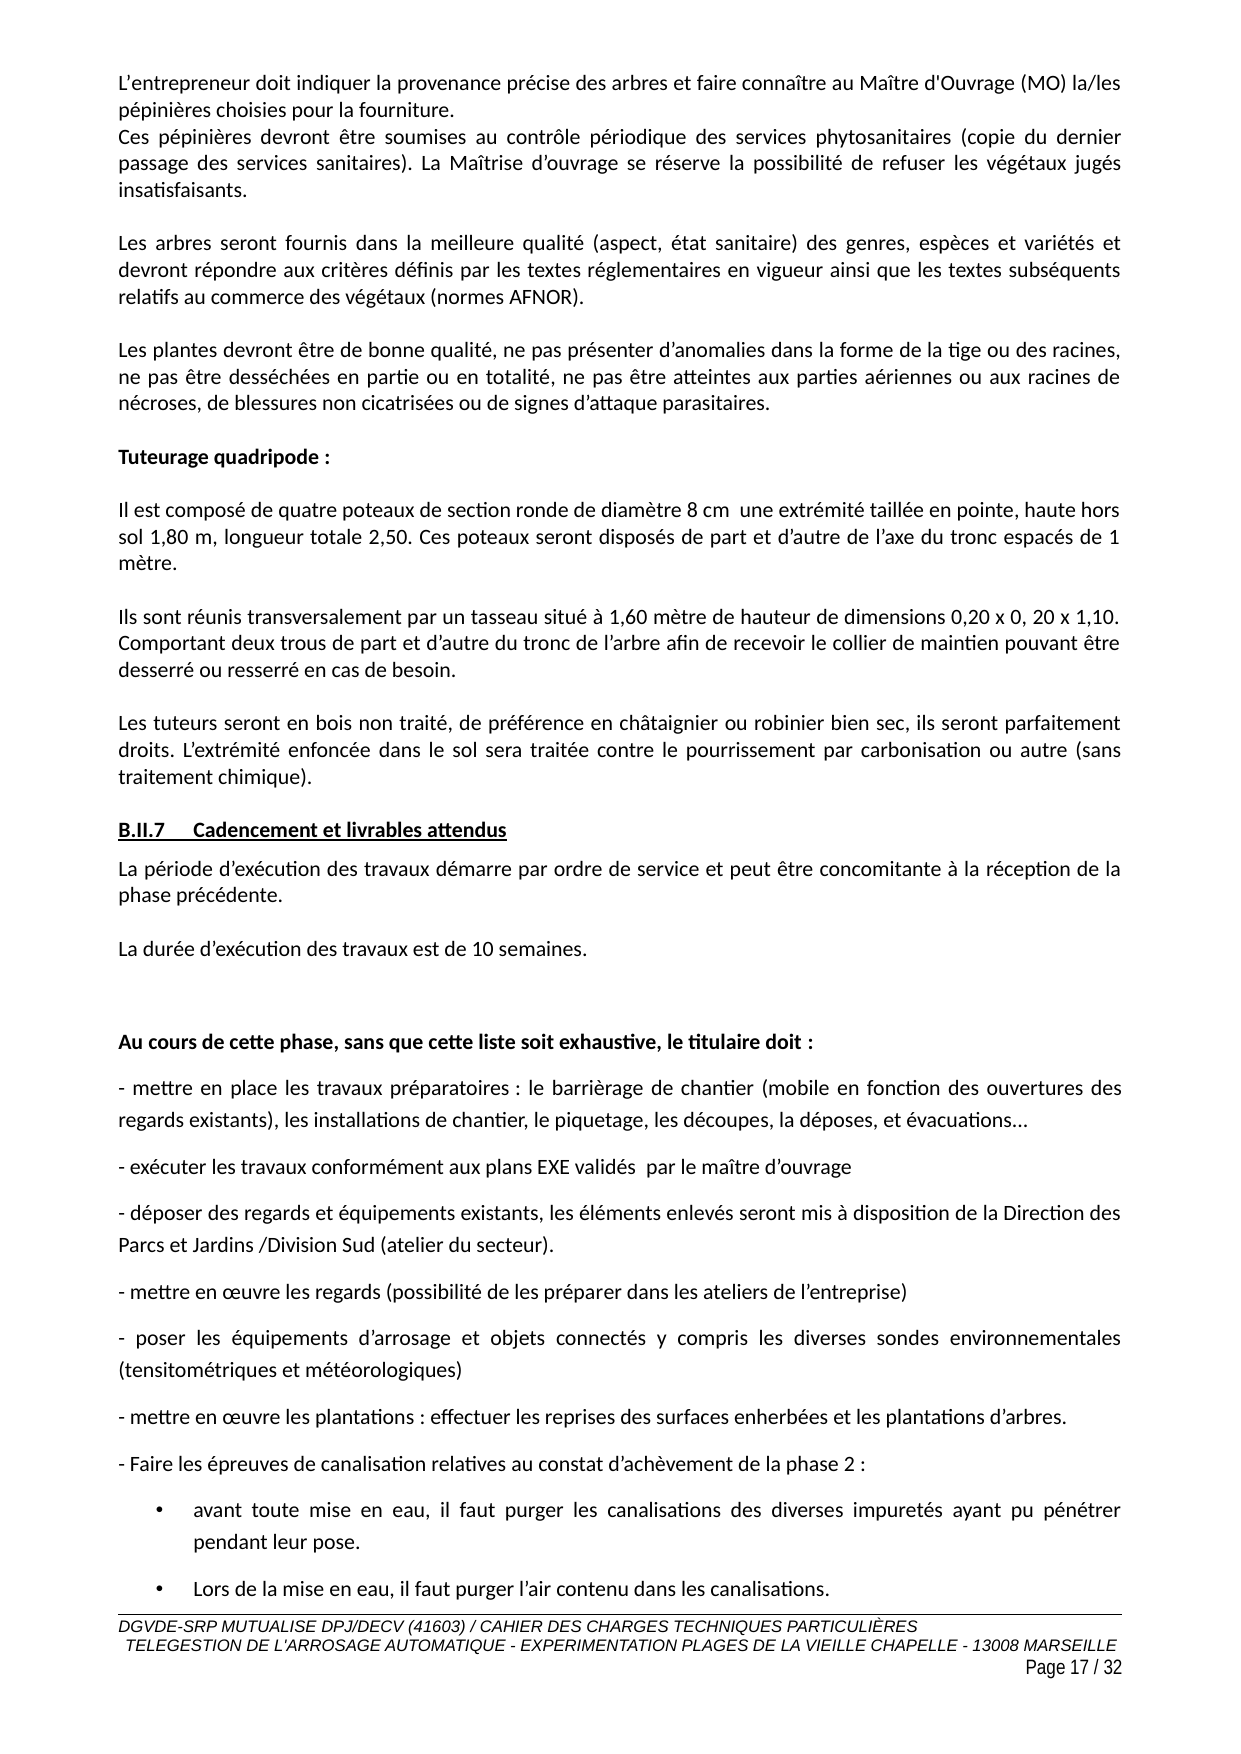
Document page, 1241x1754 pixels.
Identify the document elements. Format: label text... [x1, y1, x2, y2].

text - exécuter les travaux conformément aux plans EXE validés par le maître d’ouvrage [118, 1153, 1122, 1179]
text Ils sont réunis transversalement par un tasseau situé à 1,60 mètre de hauteur de dimensions 0,20 x 0, 20 x 1,10. Comportant deux trous de part et d’autre du tronc de l’arbre afin de recevoir le collier de maintien pouvant être desserré ou resserré en cas de besoin. [118, 603, 1122, 683]
text Les tuteurs seront en bois non traité, de préférence en châtaignier ou robinier bien sec, ils seront parfaitement droits. L’extrémité enfoncée dans le sol sera traitée contre le pourrissement par carbonisation ou autre (sans traitement chimique). [118, 709, 1122, 789]
subtitle B.II.7 Cadencement et livrables attendus [118, 816, 1122, 843]
text La période d’exécution des travaux démarre par ordre de service et peut être concomitante à la réception de la phase précédente. [118, 855, 1122, 908]
text - mettre en place les travaux préparatoires : le barrièrage de chantier (mobile en fonction des ouvertures des regards existants), les installations de chantier, le piquetage, les découpes, la déposes, et évacuations... [118, 1074, 1122, 1133]
list Lors de la mise en eau, il faut purger l’air contenu dans les canalisations. [156, 1575, 1122, 1601]
text - Faire les épreuves de canalisation relatives au constat d’achèvement de la phase 2 : [118, 1450, 1122, 1476]
text L’entrepreneur doit indiquer la provenance précise des arbres et faire connaître au Maître d'Ouvrage (MO) la/les pépinières choisies pour la fourniture. [118, 69, 1122, 123]
list avant toute mise en eau, il faut purger les canalisations des diverses impuretés ayant pu pénétrer pendant leur pose. [156, 1496, 1122, 1555]
text Les arbres seront fournis dans la meilleure qualité (aspect, état sanitaire) des genres, espèces et variétés et devront répondre aux critères définis par les textes réglementaires en vigueur ainsi que les textes subséquents relatifs au commerce des végétaux (normes AFNOR). [118, 229, 1122, 309]
text - mettre en œuvre les regards (possibilité de les préparer dans les ateliers de l’entreprise) [118, 1278, 1122, 1305]
text - mettre en œuvre les plantations : effectuer les reprises des surfaces enherbées et les plantations d’arbres. [118, 1403, 1122, 1430]
text - déposer des regards et équipements existants, les éléments enlevés seront mis à disposition de la Direction des Parcs et Jardins /Division Sud (atelier du secteur). [118, 1199, 1122, 1258]
text Ces pépinières devront être soumises au contrôle périodique des services phytosanitaires (copie du dernier passage des services sanitaires). La Maîtrise d’ouvrage se réserve la possibilité de refuser les végétaux jugés insatisfaisants. [118, 123, 1122, 203]
text Au cours de cette phase, sans que cette liste soit exhaustive, le titulaire doit : [118, 1028, 1122, 1054]
text Tuteurage quadripode : [118, 443, 1122, 469]
text - poser les équipements d’arrosage et objets connectés y compris les diverses sondes environnementales (tensitométriques et météorologiques) [118, 1324, 1122, 1383]
text Les plantes devront être de bonne qualité, ne pas présenter d’anomalies dans la forme de la tige ou des racines, ne pas être desséchées en partie ou en totalité, ne pas être atteintes aux parties aériennes ou aux racines de nécroses, de blessures non cicatrisées ou de signes d’attaque parasitaires. [118, 336, 1122, 416]
text La durée d’exécution des travaux est de 10 semaines. [118, 935, 1122, 961]
text Il est composé de quatre poteaux de section ronde de diamètre 8 cm une extrémité taillée en pointe, haute hors sol 1,80 m, longueur totale 2,50. Ces poteaux seront disposés de part et d’autre de l’axe du tronc espacés de 1 mètre. [118, 496, 1122, 576]
